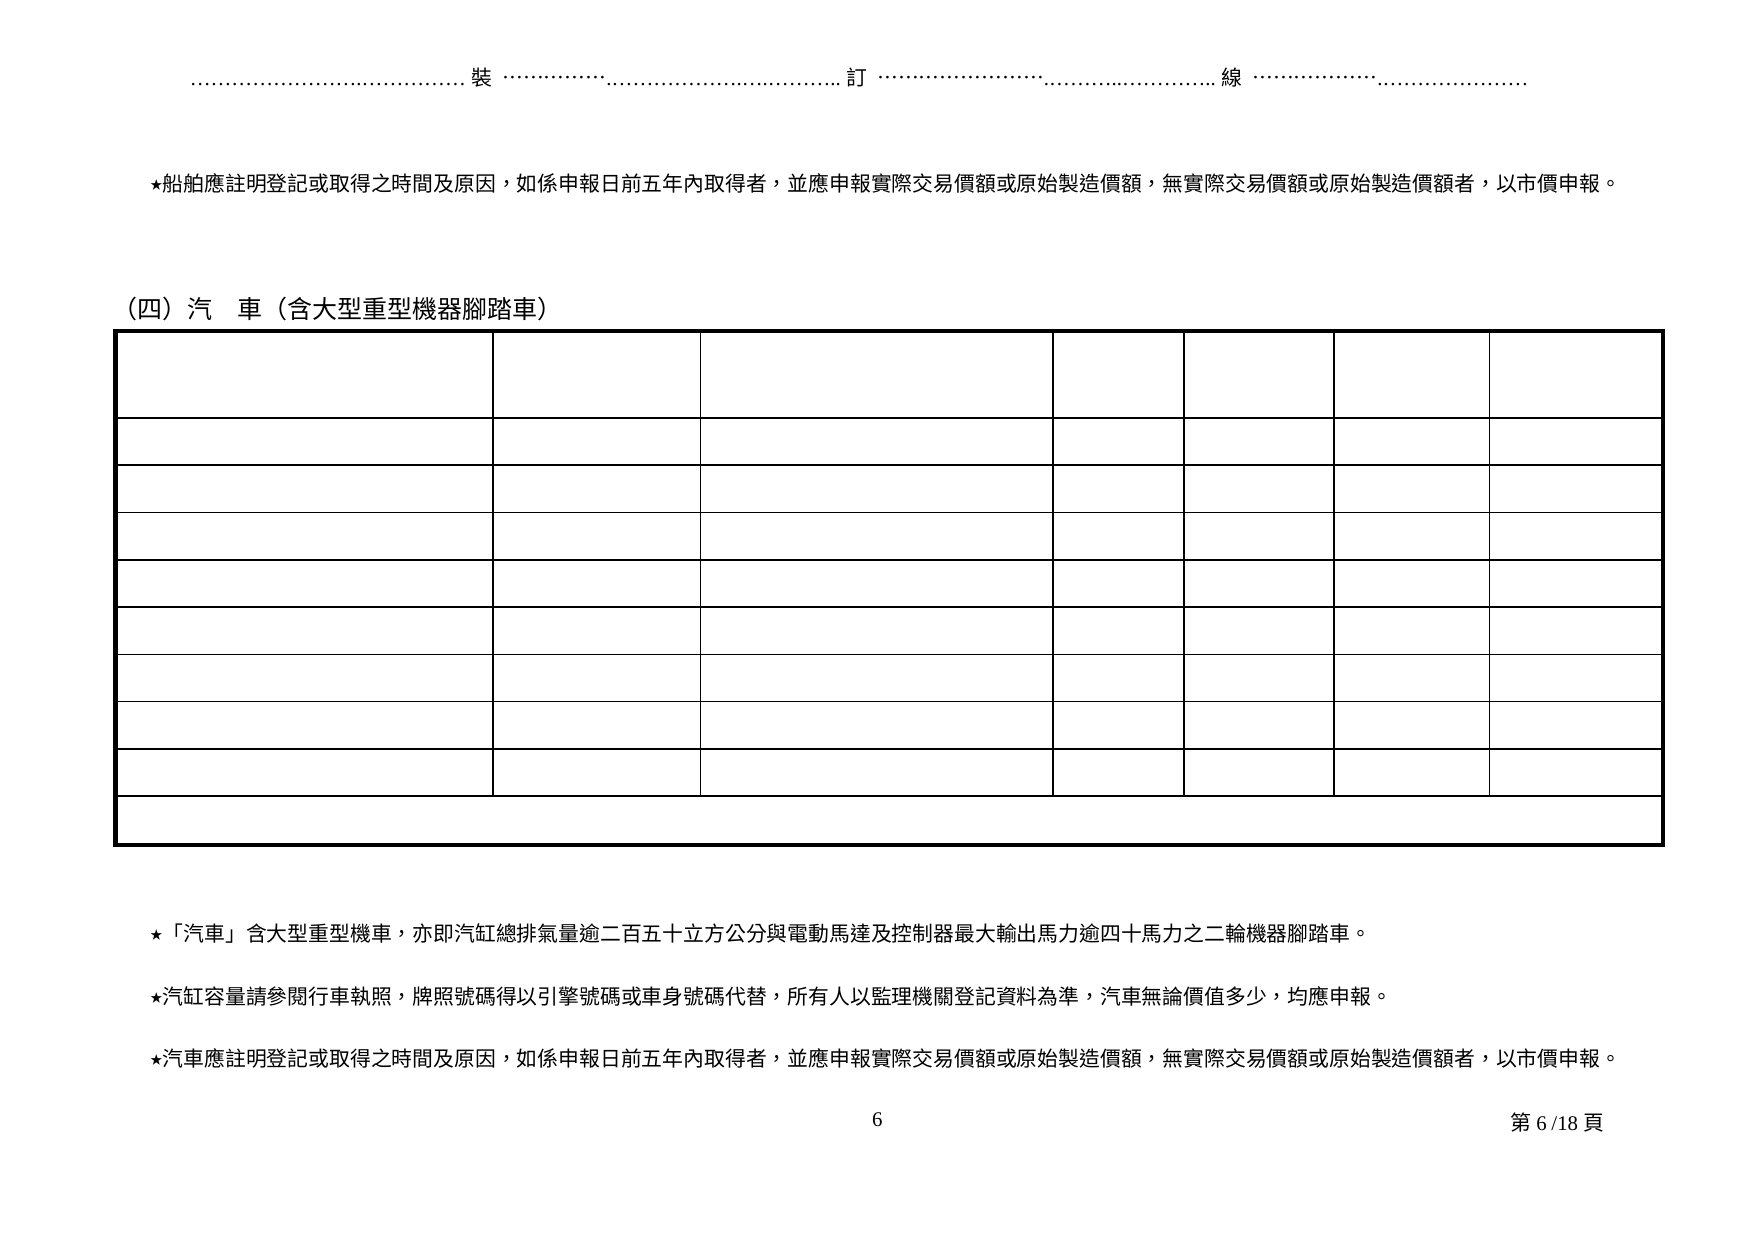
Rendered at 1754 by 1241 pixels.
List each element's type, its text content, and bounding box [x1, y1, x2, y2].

table_cell [1335, 702, 1489, 748]
table_cell [494, 750, 700, 795]
table_cell [1054, 750, 1183, 795]
table_cell [701, 561, 1052, 606]
table_cell [1335, 561, 1489, 606]
table_cell [1335, 608, 1489, 653]
table_cell [494, 702, 700, 748]
table_cell [1054, 561, 1183, 606]
table_cell [1054, 513, 1183, 559]
table_cell [1185, 419, 1333, 464]
table_header 汽缸容量 [494, 333, 700, 417]
table_cell [1490, 561, 1661, 606]
table_cell [494, 561, 700, 606]
table_cell [701, 750, 1052, 795]
table_cell [1185, 750, 1333, 795]
text ★汽缸容量請參閱行車執照，牌照號碼得以引擎號碼或車身號碼代替，所有人以監理機關登記資料為準，汽車無論價值多少，均應申報。 [150, 953, 1604, 1016]
table_cell [1054, 702, 1183, 748]
table_cell [701, 513, 1052, 559]
table_cell [1335, 513, 1489, 559]
table_cell [1185, 702, 1333, 748]
table_cell [1335, 655, 1489, 701]
table_cell [1490, 513, 1661, 559]
table_header 牌照號碼 (引擎號碼) [701, 333, 1052, 417]
table_cell [1335, 419, 1489, 464]
table_cell [1490, 419, 1661, 464]
table_cell [701, 419, 1052, 464]
table_cell [1185, 466, 1333, 512]
text ★船舶應註明登記或取得之時間及原因，如係申報日前五年內取得者，並應申報實際交易價額或原始製造價額，無實際交易價額或原始製造價額者，以市價申報。 [150, 141, 1604, 203]
table_cell [1490, 702, 1661, 748]
table_cell [701, 466, 1052, 512]
table_cell [118, 419, 492, 464]
table_cell [701, 655, 1052, 701]
table_cell [1490, 750, 1661, 795]
table_cell 總申報筆數： 筆 [118, 797, 1661, 843]
table_header 取得價額 [1490, 333, 1661, 417]
table_cell [1490, 466, 1661, 512]
table_cell [1054, 655, 1183, 701]
table_cell [1335, 466, 1489, 512]
table_cell [1054, 608, 1183, 653]
table_cell [494, 655, 700, 701]
text ★汽車應註明登記或取得之時間及原因，如係申報日前五年內取得者，並應申報實際交易價額或原始製造價額，無實際交易價額或原始製造價額者，以市價申報。 [150, 1016, 1604, 1078]
table_cell [1054, 466, 1183, 512]
table_cell [494, 513, 700, 559]
table_cell [118, 466, 492, 512]
text ★「汽車」含大型重型機車，亦即汽缸總排氣量逾二百五十立方公分與電動馬達及控制器最大輸出馬力逾四十馬力之二輪機器腳踏車。 [150, 891, 1604, 953]
table_header 登記（取得） 原因 [1335, 333, 1489, 417]
table_cell [701, 608, 1052, 653]
text （四）汽 車（含大型重型機器腳踏車） [112, 266, 1604, 328]
table_cell [1185, 561, 1333, 606]
table_cell [494, 466, 700, 512]
table_cell [118, 655, 492, 701]
table_cell [118, 750, 492, 795]
table_header 登記（取得） 時間 [1185, 333, 1333, 417]
table_cell [1335, 750, 1489, 795]
table_cell [1185, 608, 1333, 653]
table_cell [494, 608, 700, 653]
table_cell [494, 419, 700, 464]
table_header 所有人 [1054, 333, 1183, 417]
table_cell [118, 561, 492, 606]
table_cell [118, 608, 492, 653]
table_cell [1490, 608, 1661, 653]
table_header 廠牌型號 [118, 333, 492, 417]
table_cell [1490, 655, 1661, 701]
table_cell [701, 702, 1052, 748]
table_cell [1054, 419, 1183, 464]
table_cell [118, 702, 492, 748]
table_cell [1185, 655, 1333, 701]
table_cell [1185, 513, 1333, 559]
table_cell [118, 513, 492, 559]
